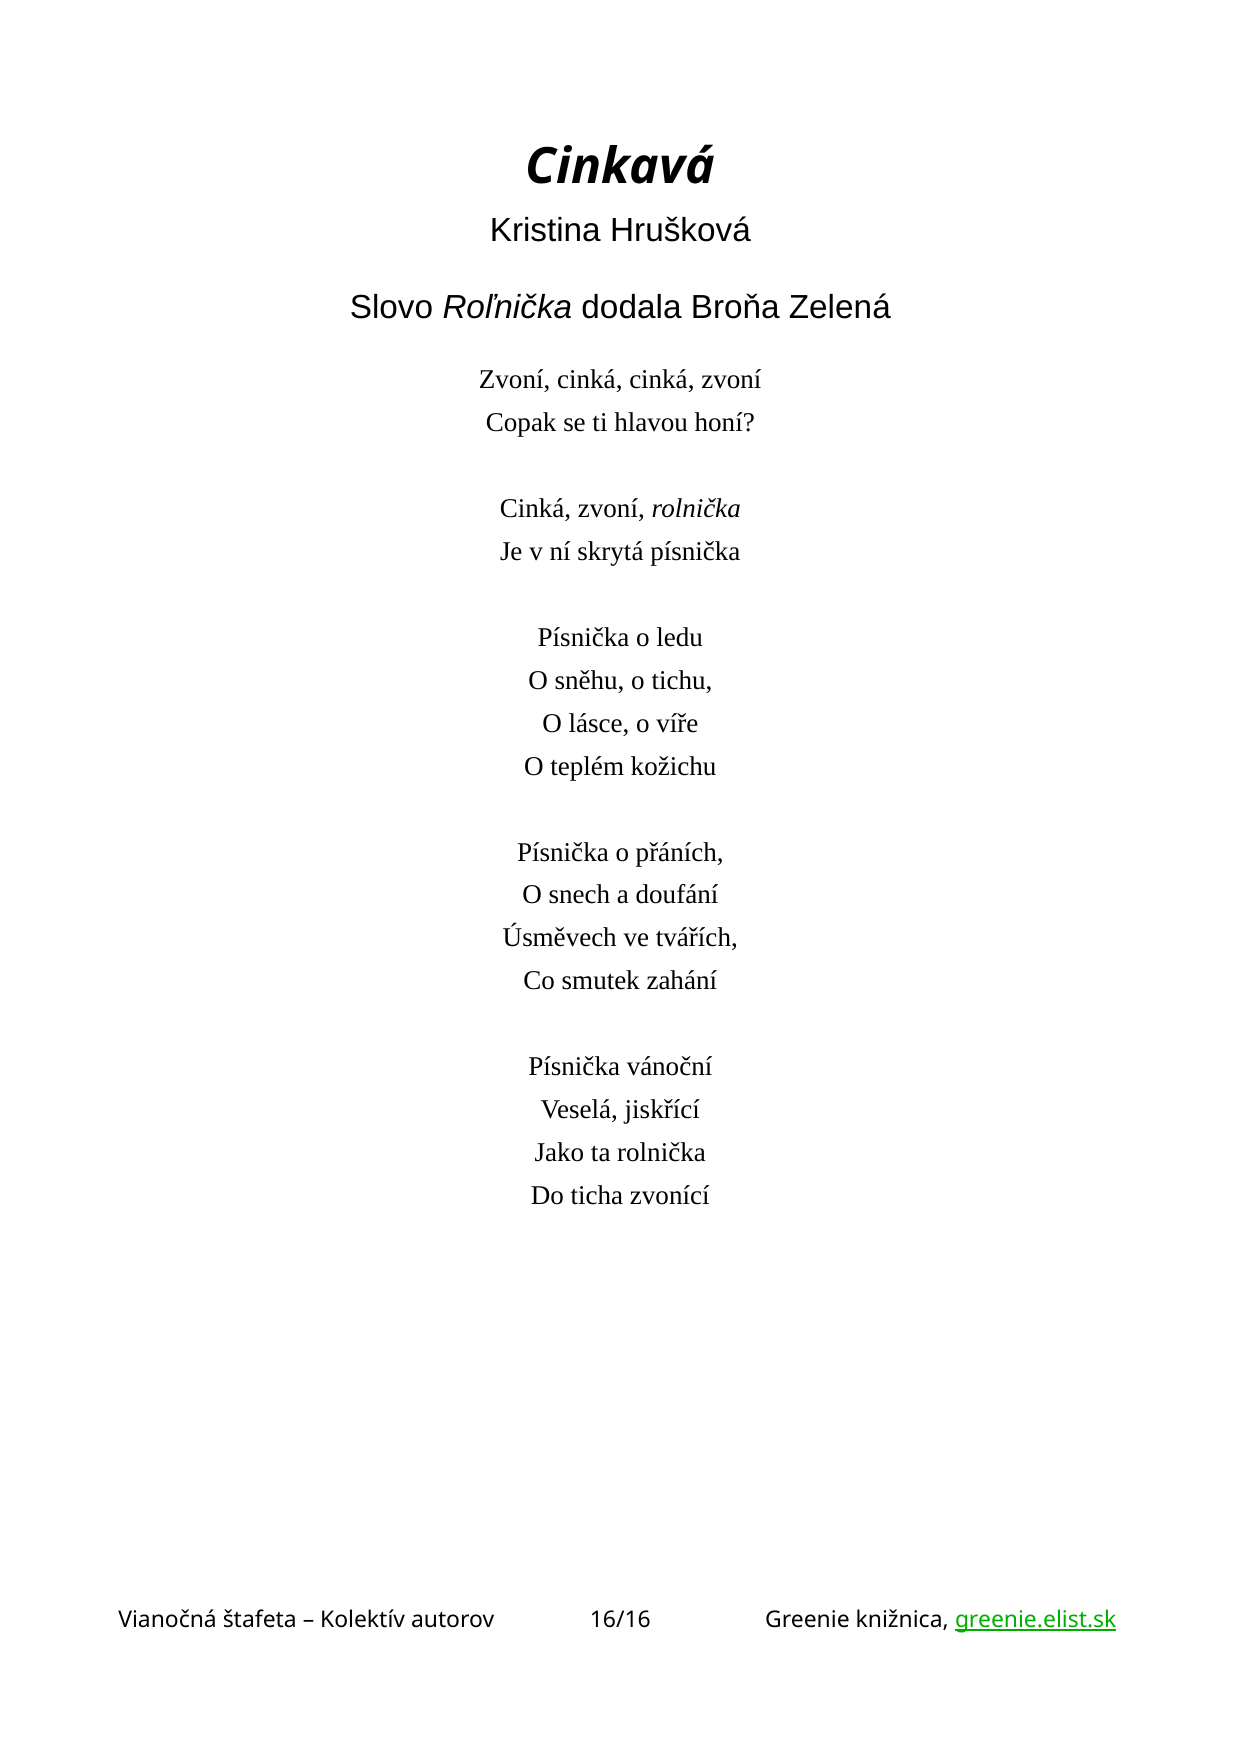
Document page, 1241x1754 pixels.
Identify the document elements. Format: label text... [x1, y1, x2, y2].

text Slovo Roľnička dodala Broňa Zelená [118, 287, 1122, 325]
subtitle Cinkavá [118, 130, 1122, 198]
text O lásce, o víře [118, 707, 1122, 738]
text O snech a doufání [118, 878, 1122, 910]
text Cinká, zvoní, rolnička [118, 492, 1122, 523]
text Písnička vánoční [118, 1050, 1122, 1081]
text Do ticha zvonící [118, 1179, 1122, 1210]
text Veselá, jiskřící [118, 1093, 1122, 1124]
text Písnička o ledu [118, 621, 1122, 652]
text Kristina Hrušková [118, 210, 1122, 248]
text O teplém kožichu [118, 750, 1122, 781]
text O sněhu, o tichu, [118, 664, 1122, 695]
text Úsměvech ve tvářích, [118, 921, 1122, 953]
text Zvoní, cinká, cinká, zvoní [118, 363, 1122, 395]
text Copak se ti hlavou honí? [118, 406, 1122, 438]
text Písnička o přáních, [118, 836, 1122, 867]
text Co smutek zahání [118, 964, 1122, 996]
text Jako ta rolnička [118, 1136, 1122, 1167]
text Je v ní skrytá písnička [118, 535, 1122, 566]
